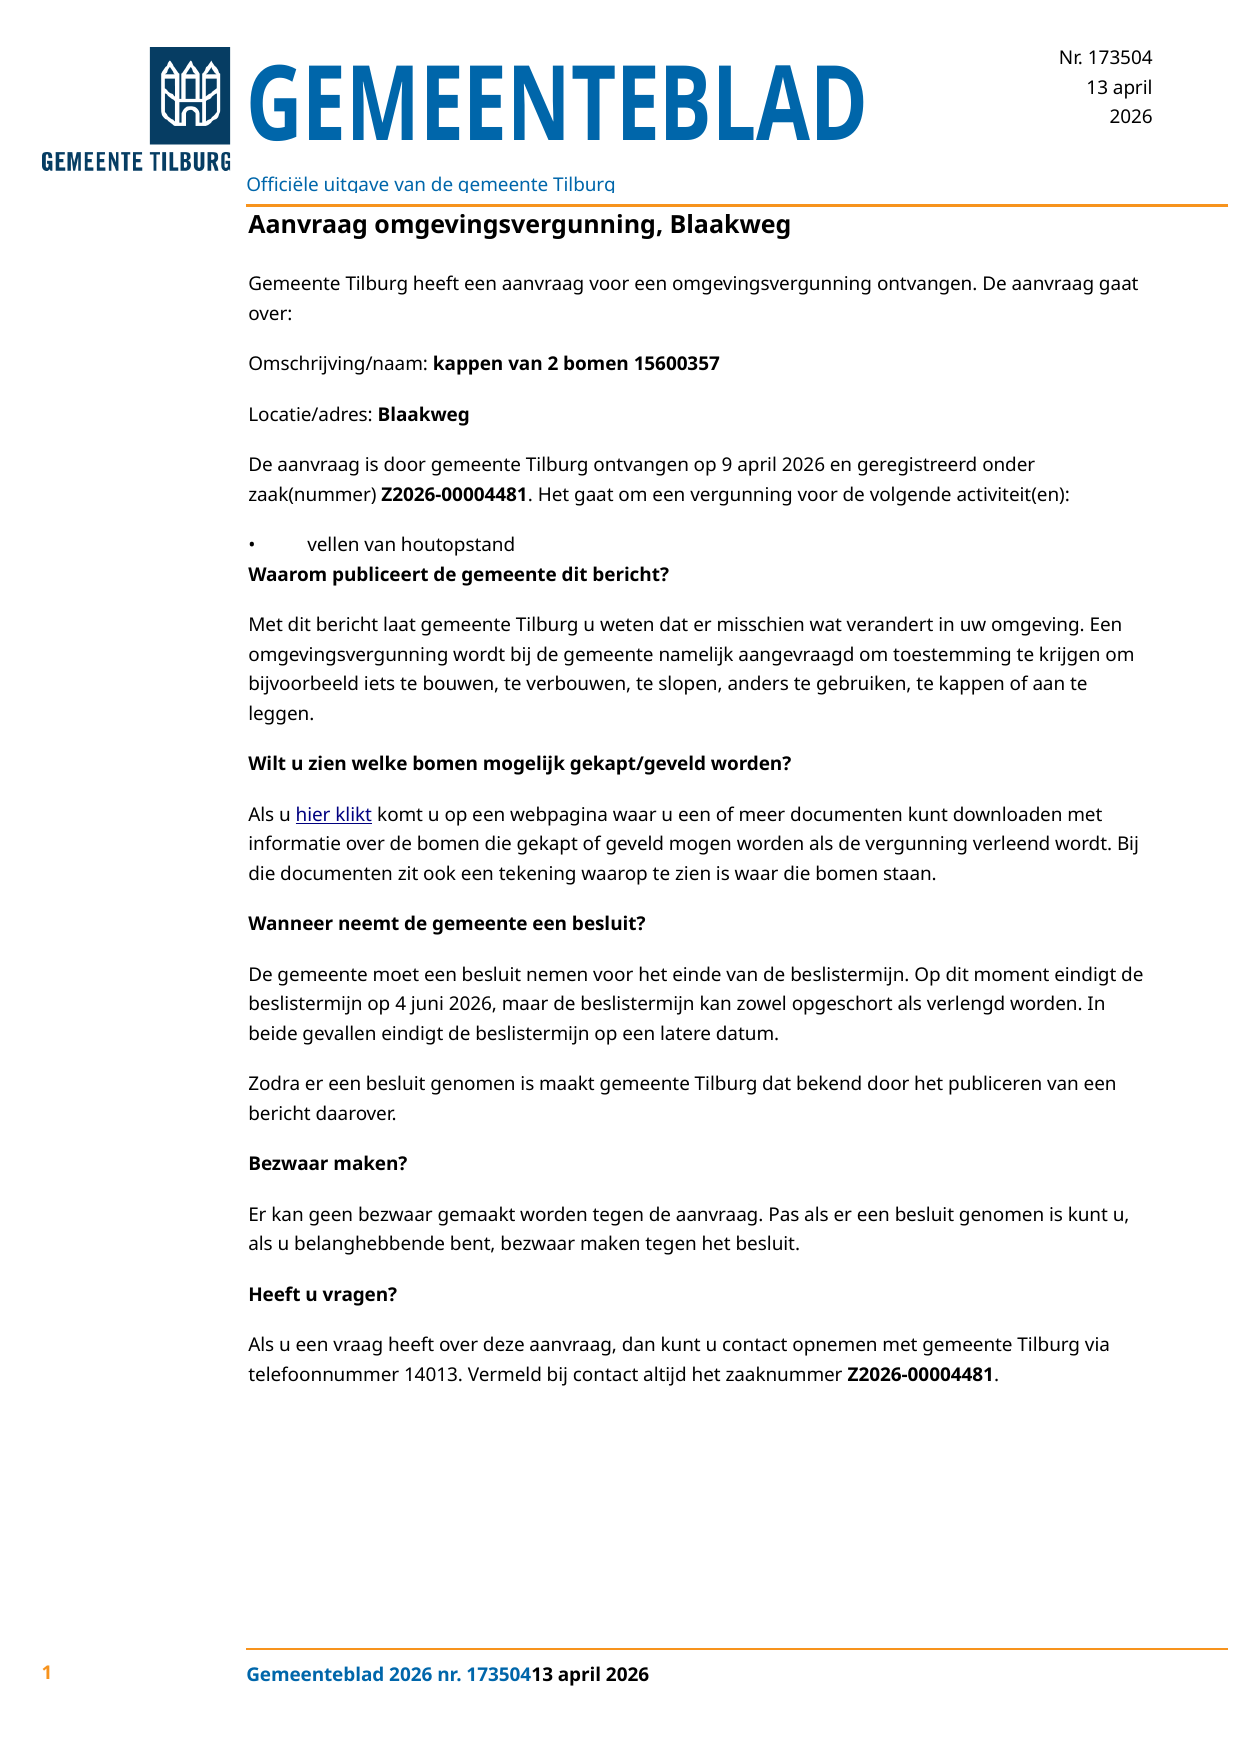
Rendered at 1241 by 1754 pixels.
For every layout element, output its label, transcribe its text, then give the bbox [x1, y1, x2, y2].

text Wilt u zien welke bomen mogelijk gekapt/geveld worden? [248, 750, 1152, 776]
picture [41, 47, 231, 172]
text Er kan geen bezwaar gemaakt worden tegen de aanvraag. Pas als er een besluit genomen is kunt u, als u belanghebbende bent, bezwaar maken tegen het besluit. [248, 1201, 1152, 1256]
text Bezwaar maken? [248, 1150, 1152, 1176]
list vellen van houtopstand [248, 531, 1152, 557]
text Wanneer neemt de gemeente een besluit? [248, 910, 1152, 936]
text De gemeente moet een besluit nemen voor het einde van de beslistermijn. Op dit moment eindigt de beslistermijn op 4 juni 2026, maar de beslistermijn kan zowel opgeschort als verlengd worden. In beide gevallen eindigt de beslistermijn op een latere datum. [248, 961, 1152, 1046]
text Heeft u vragen? [248, 1281, 1152, 1306]
text Locatie/adres: Blaakweg [248, 401, 1152, 426]
text Als u hier klikt komt u op een webpagina waar u een of meer documenten kunt downloaden met informatie over de bomen die gekapt of geveld mogen worden als de vergunning verleend wordt. Bij die documenten zit ook een tekening waarop te zien is waar die bomen staan. [248, 801, 1152, 886]
text Zodra er een besluit genomen is maakt gemeente Tilburg dat bekend door het publiceren van een bericht daarover. [248, 1070, 1152, 1126]
text Met dit bericht laat gemeente Tilburg u weten dat er misschien wat verandert in uw omgeving. Een omgevingsvergunning wordt bij de gemeente namelijk aangevraagd om toestemming te krijgen om bijvoorbeeld iets te bouwen, te verbouwen, te slopen, anders te gebruiken, te kappen of aan te leggen. [248, 611, 1152, 726]
text Gemeente Tilburg heeft een aanvraag voor een omgevingsvergunning ontvangen. De aanvraag gaat over: [248, 270, 1152, 326]
text De aanvraag is door gemeente Tilburg ontvangen op 9 april 2026 en geregistreerd onder zaak(nummer) Z2026-00004481. Het gaat om een vergunning voor de volgende activiteit(en): [248, 451, 1152, 506]
text Omschrijving/naam: kappen van 2 bomen 15600357 [248, 350, 1152, 376]
text Aanvraag omgevingsvergunning, Blaakweg [248, 207, 1152, 241]
text Waarom publiceert de gemeente dit bericht? [248, 561, 1152, 586]
text Als u een vraag heeft over deze aanvraag, dan kunt u contact opnemen met gemeente Tilburg via telefoonnummer 14013. Vermeld bij contact altijd het zaaknummer Z2026-00004481. [248, 1331, 1152, 1386]
